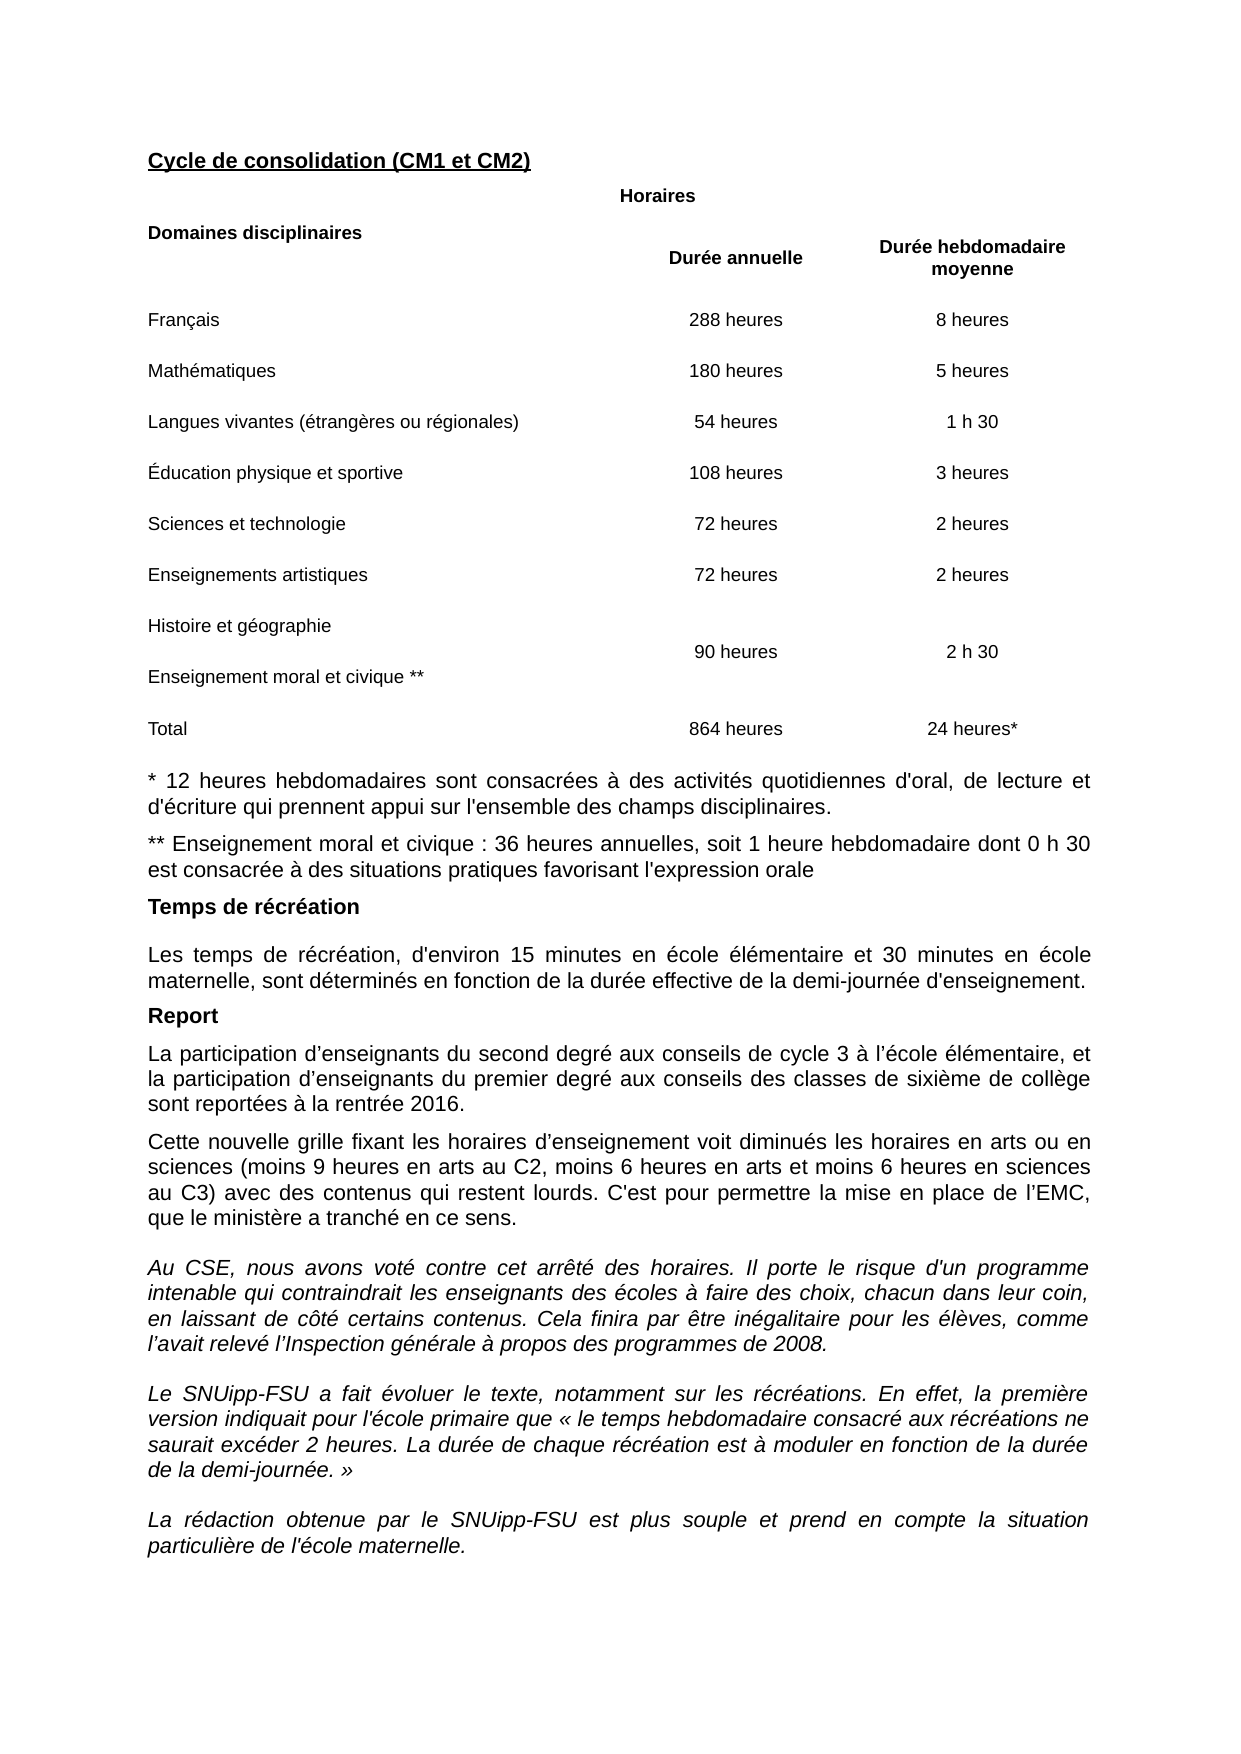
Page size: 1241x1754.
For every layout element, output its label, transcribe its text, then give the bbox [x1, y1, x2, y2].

table_cell 864 heures [619, 717, 853, 768]
table_cell 24 heures* [853, 717, 1092, 768]
table_header Horaires [619, 185, 1092, 236]
table_cell Sciences et technologie [147, 513, 618, 564]
table_cell 72 heures [619, 564, 853, 615]
text La participation d’enseignants du second degré aux conseils de cycle 3 à l’école élémentaire, et la participation d’enseignants du premier degré aux conseils des classes de sixième de collège sont reportées à la rentrée 2016. [148, 1041, 1093, 1116]
text * 12 heures hebdomadaires sont consacrées à des activités quotidiennes d'oral, de lecture et d'écriture qui prennent appui sur l'ensemble des champs disciplinaires. [148, 768, 1093, 819]
table_cell Mathématiques [147, 360, 618, 411]
table_cell 8 heures [853, 309, 1092, 360]
table_cell Durée hebdomadaire moyenne [853, 236, 1092, 309]
table_cell 180 heures [619, 360, 853, 411]
text Cycle de consolidation (CM1 et CM2) [148, 148, 1093, 173]
table_cell 2 heures [853, 513, 1092, 564]
table_cell Histoire et géographie Enseignement moral et civique ** [147, 615, 618, 717]
table_cell Langues vivantes (étrangères ou régionales) [147, 411, 618, 462]
text Report [148, 1003, 1093, 1028]
table_cell Durée annuelle [619, 236, 853, 309]
table_cell Total [147, 717, 618, 768]
text Cette nouvelle grille fixant les horaires d’enseignement voit diminués les horaires en arts ou en sciences (moins 9 heures en arts au C2, moins 6 heures en arts et moins 6 heures en sciences au C3) avec des contenus qui restent lourds. C'est pour permettre la mise en place de l’EMC, que le ministère a tranché en ce sens. [148, 1129, 1093, 1230]
table_cell 5 heures [853, 360, 1092, 411]
table_cell 2 heures [853, 564, 1092, 615]
table_cell 90 heures [619, 615, 853, 717]
table_header Domaines disciplinaires [147, 185, 618, 309]
table_cell Enseignements artistiques [147, 564, 618, 615]
text Les temps de récréation, d'environ 15 minutes en école élémentaire et 30 minutes en école maternelle, sont déterminés en fonction de la durée effective de la demi-journée d'enseignement. [148, 942, 1093, 993]
table_cell 54 heures [619, 411, 853, 462]
table_cell 3 heures [853, 462, 1092, 513]
table_cell 72 heures [619, 513, 853, 564]
table_cell Éducation physique et sportive [147, 462, 618, 513]
text La rédaction obtenue par le SNUipp-FSU est plus souple et prend en compte la situation particulière de l'école maternelle. [148, 1507, 1093, 1559]
table_cell 2 h 30 [853, 615, 1092, 717]
table_cell Français [147, 309, 618, 360]
table_cell 288 heures [619, 309, 853, 360]
text Le SNUipp-FSU a fait évoluer le texte, notamment sur les récréations. En effet, la première version indiquait pour l'école primaire que « le temps hebdomadaire consacré aux récréations ne saurait excéder 2 heures. La durée de chaque récréation est à moduler en fonction de la durée de la demi-journée. » [148, 1381, 1093, 1482]
table_cell 1 h 30 [853, 411, 1092, 462]
text Temps de récréation [148, 894, 1093, 919]
text ** Enseignement moral et civique : 36 heures annuelles, soit 1 heure hebdomadaire dont 0 h 30 est consacrée à des situations pratiques favorisant l'expression orale [148, 831, 1093, 882]
table_cell 108 heures [619, 462, 853, 513]
text Au CSE, nous avons voté contre cet arrêté des horaires. Il porte le risque d'un programme intenable qui contraindrait les enseignants des écoles à faire des choix, chacun dans leur coin, en laissant de côté certains contenus. Cela finira par être inégalitaire pour les élèves, comme l’avait relevé l’Inspection générale à propos des programmes de 2008. [148, 1255, 1093, 1356]
